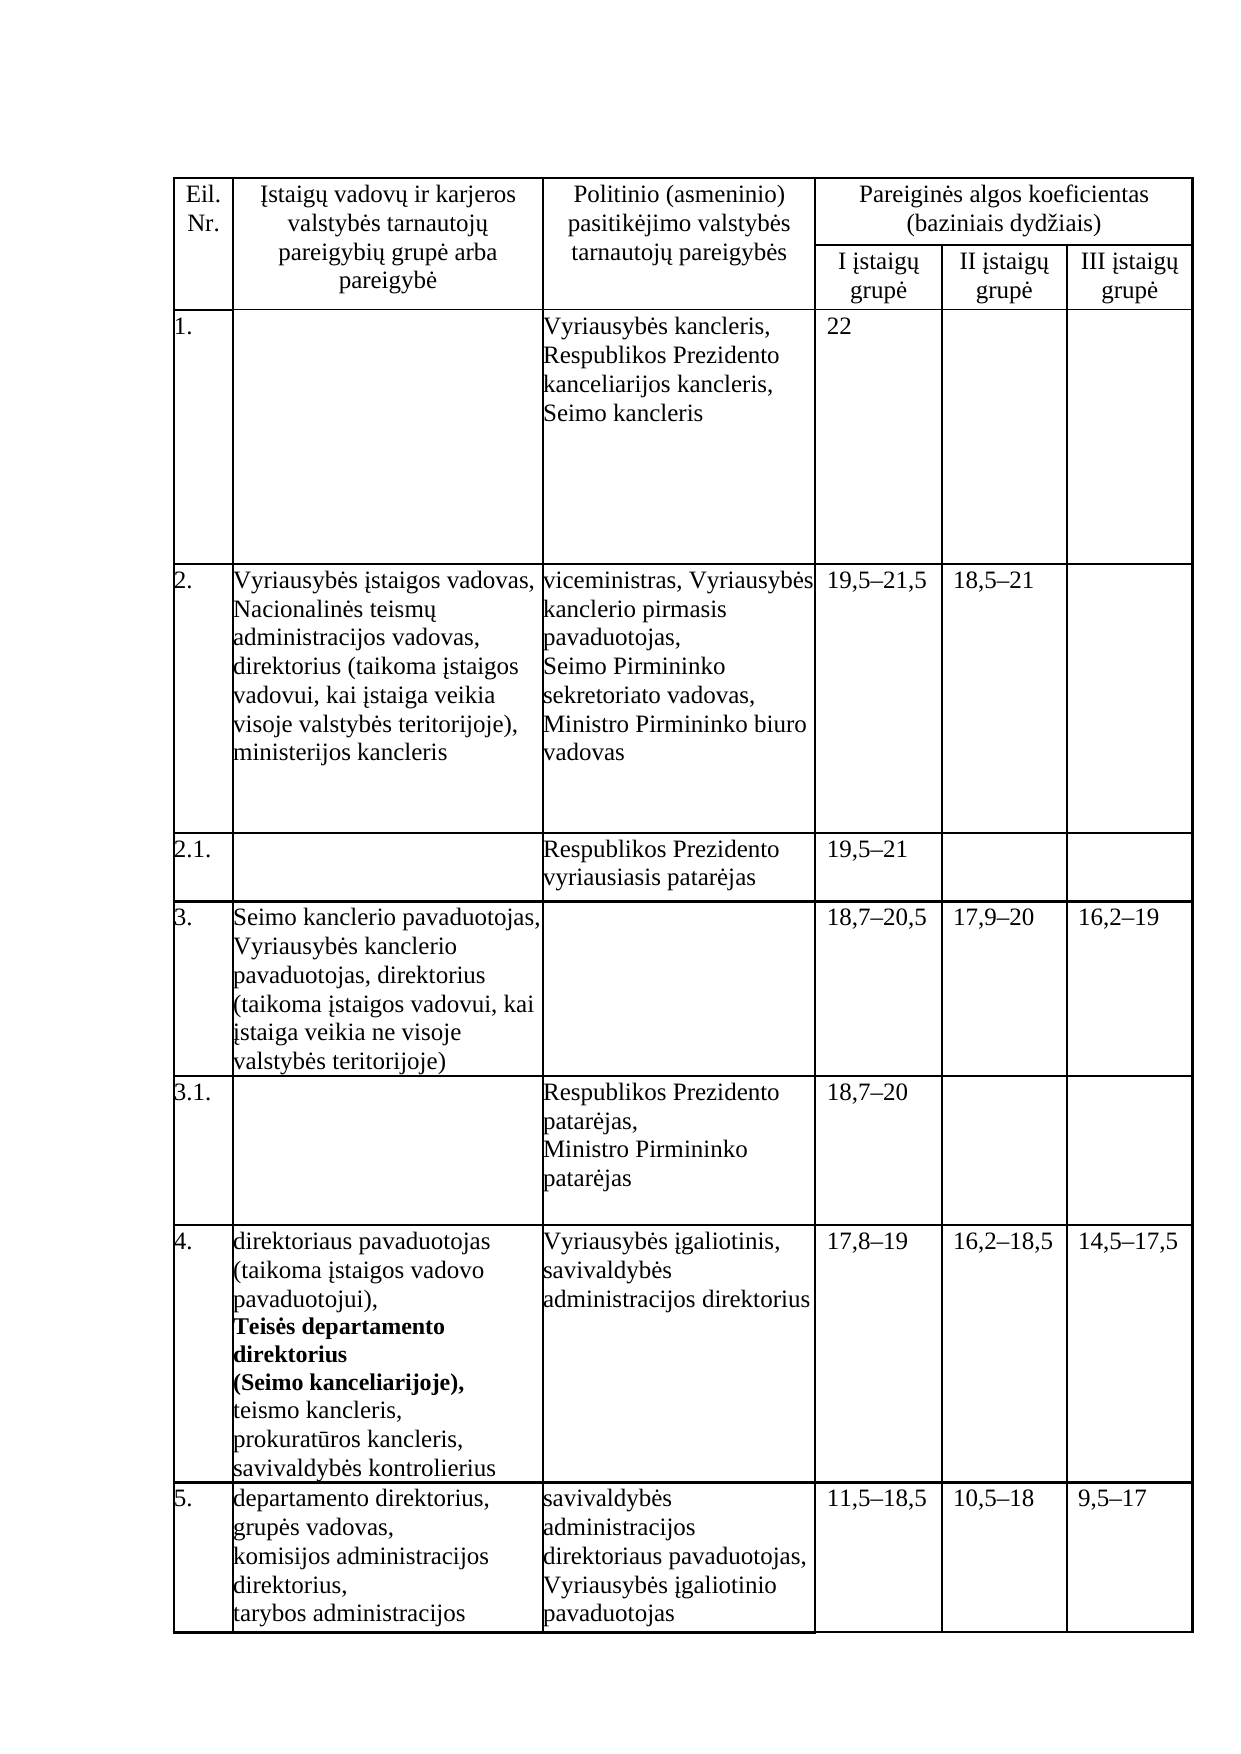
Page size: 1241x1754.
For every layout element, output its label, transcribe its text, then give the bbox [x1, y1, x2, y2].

table_cell 19,5–21,5 [816, 565, 941, 832]
table_cell 18,5–21 [943, 565, 1066, 832]
table_header Pareiginės algos koeficientas (baziniais dydžiais) [816, 179, 1191, 244]
table_cell Vyriausybės įgaliotinis, savivaldybės administracijos direktorius [544, 1226, 814, 1481]
table_cell viceministras, Vyriausybės kanclerio pirmasis pavaduotojas, Seimo Pirmininko sekretoriato vadovas, Ministro Pirmininko biuro vadovas [544, 565, 814, 832]
table_cell 4. [175, 1226, 232, 1481]
table_cell 11,5–18,5 [816, 1484, 941, 1631]
table_cell Respublikos Prezidento patarėjas, Ministro Pirmininko patarėjas [544, 1077, 814, 1224]
table_cell departamento direktorius, grupės vadovas, komisijos administracijos direktorius, tarybos administracijos [234, 1484, 542, 1631]
table_cell 14,5–17,5 [1068, 1226, 1191, 1481]
table_cell [943, 834, 1066, 900]
table_cell [234, 310, 542, 563]
table_cell 19,5–21 [816, 834, 941, 900]
table_cell 16,2–18,5 [943, 1226, 1066, 1481]
table_cell 10,5–18 [943, 1484, 1066, 1631]
table_header Politinio (asmeninio) pasitikėjimo valstybės tarnautojų pareigybės [544, 179, 814, 309]
table_cell [1068, 310, 1191, 563]
table_cell [1068, 565, 1191, 832]
table_cell III įstaigų grupė [1068, 246, 1191, 309]
table_cell [943, 1077, 1066, 1224]
table_cell Vyriausybės įstaigos vadovas, Nacionalinės teismų administracijos vadovas, direktorius (taikoma įstaigos vadovui, kai įstaiga veikia visoje valstybės teritorijoje), ministerijos kancleris [234, 565, 542, 832]
table_cell 22 [816, 310, 941, 563]
table_cell [1068, 1077, 1191, 1224]
table_cell [943, 310, 1066, 563]
table_cell 17,9–20 [943, 903, 1066, 1075]
table_cell 9,5–17 [1068, 1484, 1191, 1631]
table_cell Vyriausybės kancleris, Respublikos Prezidento kanceliarijos kancleris, Seimo kancleris [544, 310, 814, 563]
table_cell savivaldybės administracijos direktoriaus pavaduotojas, Vyriausybės įgaliotinio pavaduotojas [544, 1484, 814, 1631]
table_header Įstaigų vadovų ir karjeros valstybės tarnautojų pareigybių grupė arba pareigybė [234, 179, 542, 309]
table_cell 3.1. [175, 1077, 232, 1224]
table_cell 17,8–19 [816, 1226, 941, 1481]
table_cell 5. [175, 1484, 232, 1631]
table_cell 3. [175, 903, 232, 1075]
table_cell Respublikos Prezidento vyriausiasis patarėjas [544, 834, 814, 900]
table_cell 2.1. [175, 834, 232, 900]
table_header Eil. Nr. [175, 179, 232, 309]
table_cell [234, 834, 542, 900]
table_cell 18,7–20 [816, 1077, 941, 1224]
table_cell Seimo kanclerio pavaduotojas, Vyriausybės kanclerio pavaduotojas, direktorius (taikoma įstaigos vadovui, kai įstaiga veikia ne visoje valstybės teritorijoje) [234, 903, 542, 1075]
table_cell II įstaigų grupė [943, 246, 1066, 309]
table_cell 16,2–19 [1068, 903, 1191, 1075]
table_cell 1. [175, 311, 232, 563]
table_cell [1068, 834, 1191, 900]
table_cell I įstaigų grupė [816, 246, 941, 309]
table_cell 18,7–20,5 [816, 903, 941, 1075]
table_cell [234, 1077, 542, 1224]
table_cell 2. [175, 565, 232, 832]
table_cell [544, 903, 814, 1075]
table_cell direktoriaus pavaduotojas (taikoma įstaigos vadovo pavaduotojui), Teisės departamento direktorius (Seimo kanceliarijoje), teismo kancleris, prokuratūros kancleris, savivaldybės kontrolierius [234, 1226, 542, 1481]
